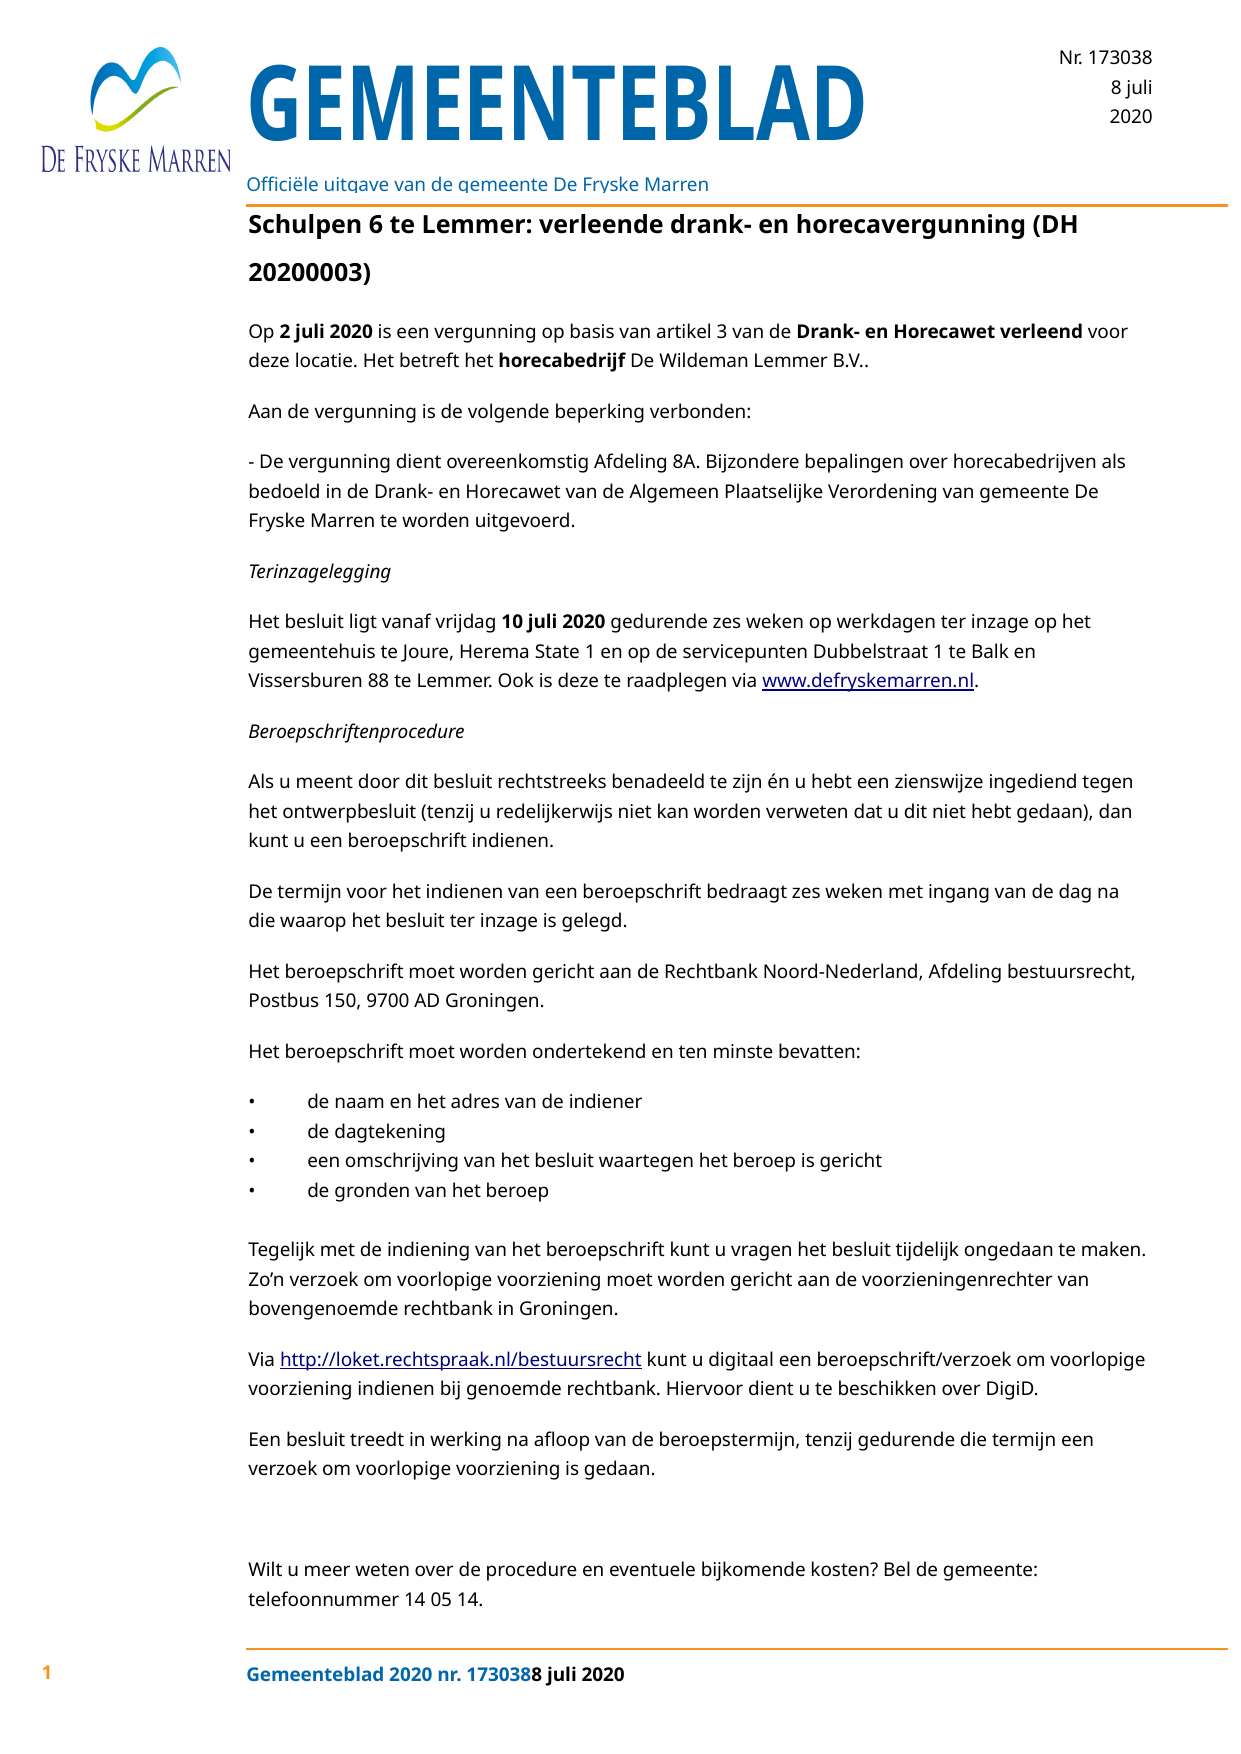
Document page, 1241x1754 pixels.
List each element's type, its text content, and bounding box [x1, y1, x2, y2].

text Terinzagelegging [248, 558, 1152, 584]
text Het beroepschrift moet worden ondertekend en ten minste bevatten: [248, 1038, 1152, 1064]
text Beroepschriftenprocedure [248, 718, 1152, 744]
text Een besluit treedt in werking na afloop van de beroepstermijn, tenzij gedurende die termijn een verzoek om voorlopige voorziening is gedaan. [248, 1426, 1152, 1481]
text Tegelijk met de indiening van het beroepschrift kunt u vragen het besluit tijdelijk ongedaan te maken. Zo’n verzoek om voorlopige voorziening moet worden gericht aan de voorzieningenrechter van bovengenoemde rechtbank in Groningen. [248, 1236, 1152, 1321]
text De termijn voor het indienen van een beroepschrift bedraagt zes weken met ingang van de dag na die waarop het besluit ter inzage is gelegd. [248, 878, 1152, 933]
text Op 2 juli 2020 is een vergunning op basis van artikel 3 van de Drank- en Horecawet verleend voor deze locatie. Het betreft het horecabedrijf De Wildeman Lemmer B.V.. [248, 318, 1152, 373]
text Aan de vergunning is de volgende beperking verbonden: [248, 398, 1152, 424]
text Via http://loket.rechtspraak.nl/bestuursrecht kunt u digitaal een beroepschrift/verzoek om voorlopige voorziening indienen bij genoemde rechtbank. Hiervoor dient u te beschikken over DigiD. [248, 1346, 1152, 1401]
list de dagtekening [248, 1118, 1152, 1144]
text Als u meent door dit besluit rechtstreeks benadeeld te zijn én u hebt een zienswijze ingediend tegen het ontwerpbesluit (tenzij u redelijkerwijs niet kan worden verweten dat u dit niet hebt gedaan), dan kunt u een beroepschrift indienen. [248, 768, 1152, 853]
list de gronden van het beroep [248, 1177, 1152, 1203]
text Het beroepschrift moet worden gericht aan de Rechtbank Noord-Nederland, Afdeling bestuursrecht, Postbus 150, 9700 AD Groningen. [248, 958, 1152, 1013]
text Schulpen 6 te Lemmer: verleende drank- en horecavergunning (DH 20200003) [248, 207, 1152, 288]
text - De vergunning dient overeenkomstig Afdeling 8A. Bijzondere bepalingen over horecabedrijven als bedoeld in de Drank- en Horecawet van de Algemeen Plaatselijke Verordening van gemeente De Fryske Marren te worden uitgevoerd. [248, 448, 1152, 533]
picture [41, 47, 231, 172]
text Wilt u meer weten over de procedure en eventuele bijkomende kosten? Bel de gemeente: telefoonnummer 14 05 14. [248, 1556, 1152, 1612]
list de naam en het adres van de indiener [248, 1088, 1152, 1114]
text Het besluit ligt vanaf vrijdag 10 juli 2020 gedurende zes weken op werkdagen ter inzage op het gemeentehuis te Joure, Herema State 1 en op de servicepunten Dubbelstraat 1 te Balk en Vissersburen 88 te Lemmer. Ook is deze te raadplegen via www.defryskemarren.nl. [248, 608, 1152, 693]
list een omschrijving van het besluit waartegen het beroep is gericht [248, 1147, 1152, 1173]
